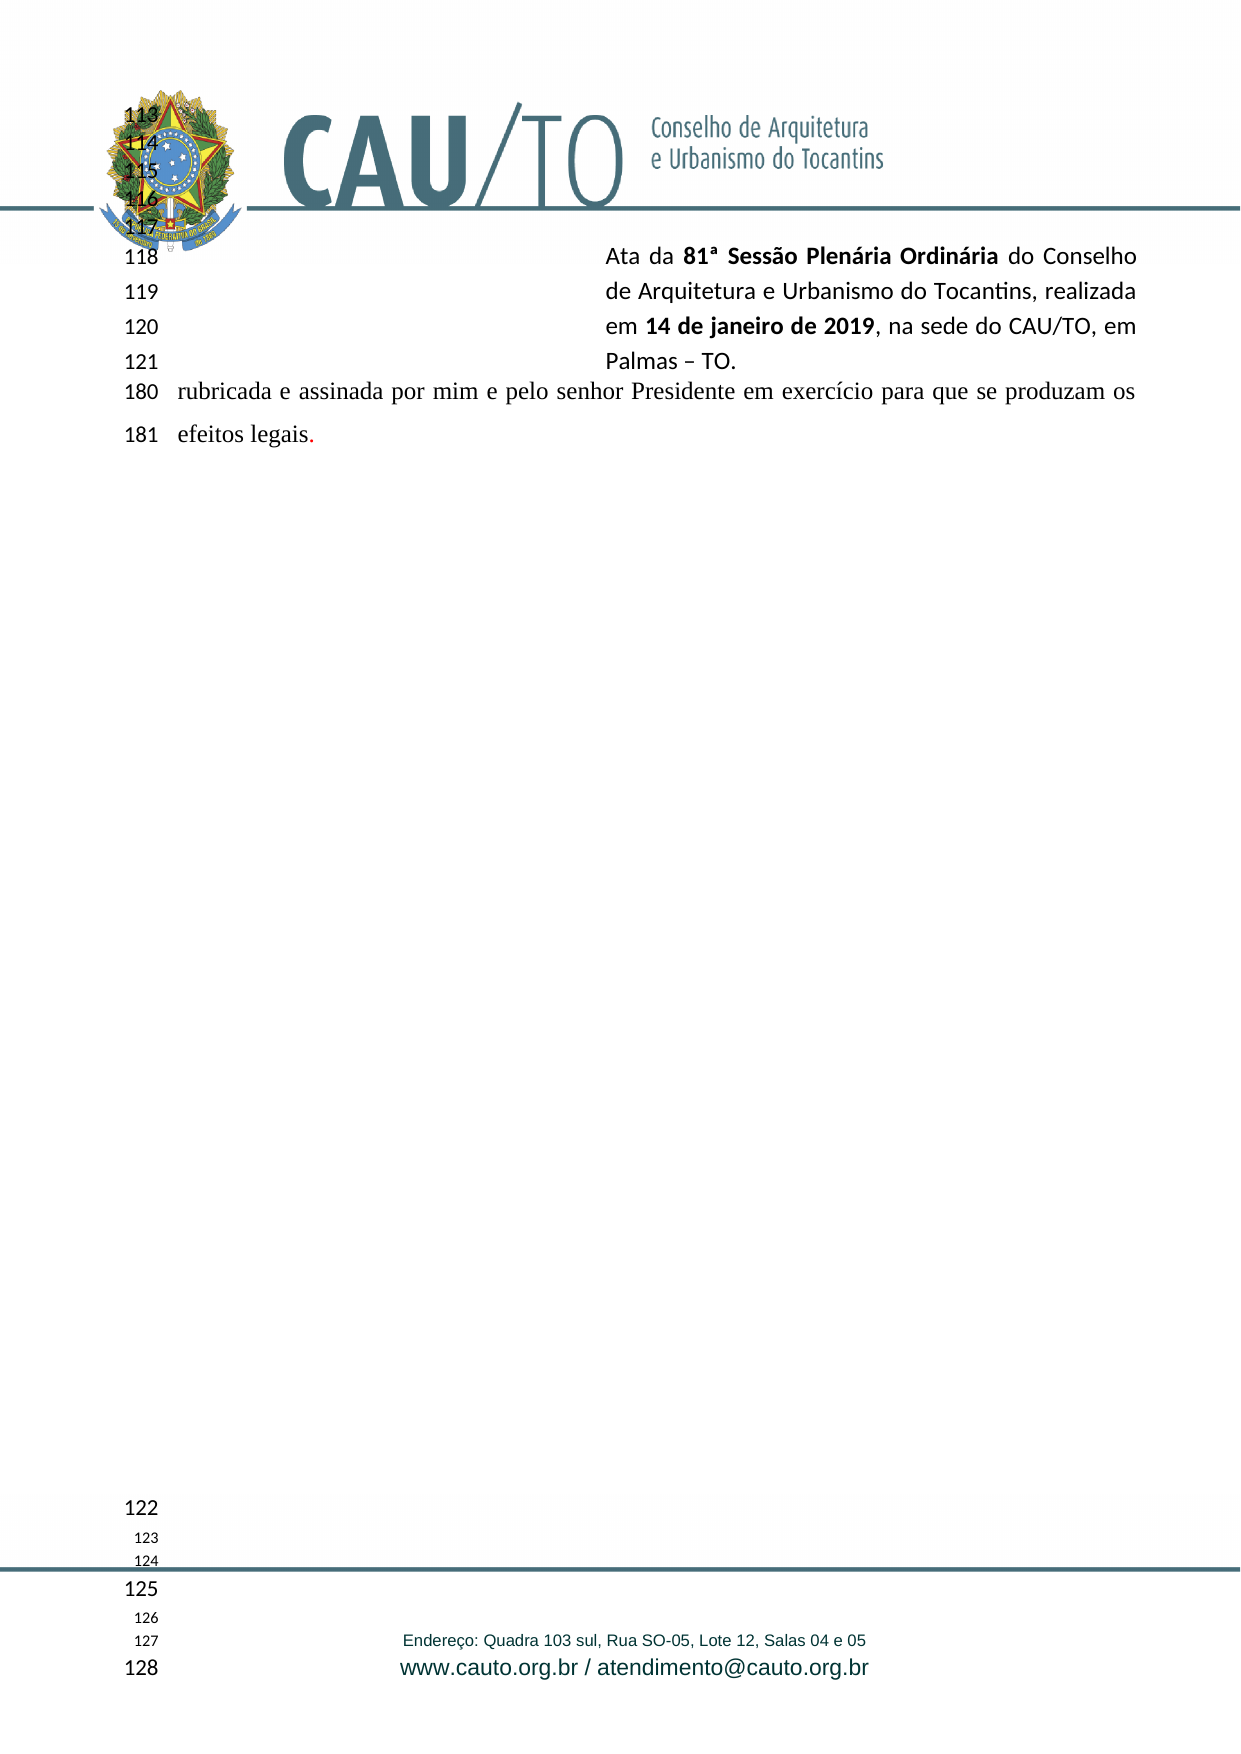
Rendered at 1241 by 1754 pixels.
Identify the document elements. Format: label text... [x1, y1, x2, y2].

text Sem nada mais a acrescentar, às dezoito horas e trinta minutos foi declarada encerrada a 82ª Sessão Plenária Ordinária do Conselho de Arquitetura e Urbanismo do Tocantins – CAU/TO. Para constar, eu, Iara Almeida, Secretária da Presidência, lavrei a presente ata que será rubricada e assinada por mim e pelo senhor Presidente em exercício para que se produzam os efeitos legais. [177, 376, 1137, 448]
